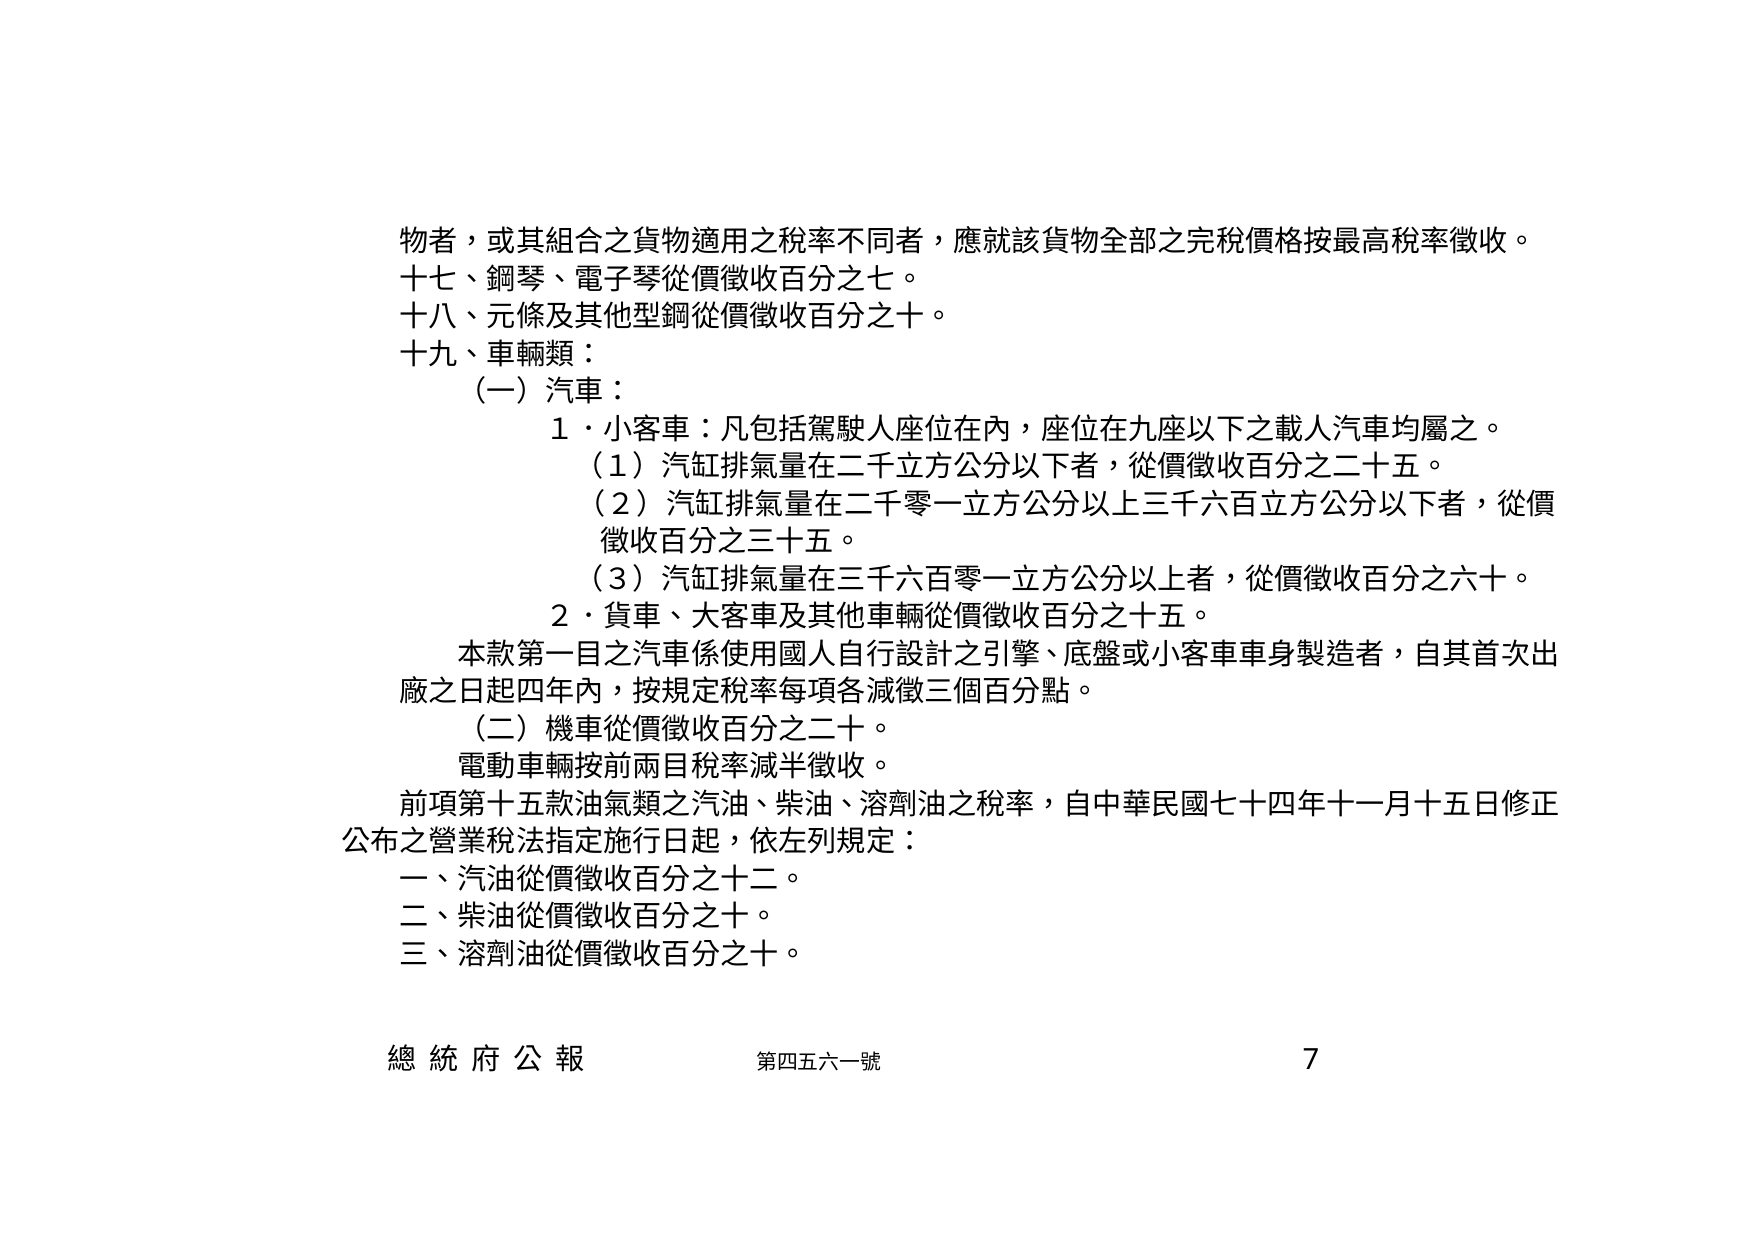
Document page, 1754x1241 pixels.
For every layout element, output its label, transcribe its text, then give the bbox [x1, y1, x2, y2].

text （２）汽缸排氣量在二千零一立方公分以上三千六百立方公分以下者，從價徵收百分之三十五。 [428, 484, 1559, 559]
text 二、柴油從價徵收百分之十。 [399, 897, 1559, 934]
text （一）汽車： [341, 372, 1559, 409]
text １．小客車：凡包括駕駛人座位在內，座位在九座以下之載人汽車均屬之。 [428, 409, 1559, 447]
text （二）機車從價徵收百分之二十。 [341, 709, 1559, 747]
text 十七、鋼琴、電子琴從價徵收百分之七。 [341, 259, 1559, 297]
text （１）汽缸排氣量在二千立方公分以下者，從價徵收百分之二十五。 [370, 447, 1559, 484]
text 三、溶劑油從價徵收百分之十。 [399, 934, 1559, 972]
text 一、汽油從價徵收百分之十二。 [399, 859, 1559, 897]
text 前項第十五款油氣類之汽油、柴油、溶劑油之稅率，自中華民國七十四年十一月十五日修正公布之營業稅法指定施行日起，依左列規定： [341, 784, 1559, 859]
text 電動車輛按前兩目稅率減半徵收。 [341, 747, 1559, 784]
text 本款第一目之汽車係使用國人自行設計之引擎、底盤或小客車車身製造者，自其首次出廠之日起四年內，按規定稅率每項各減徵三個百分點。 [399, 634, 1559, 709]
text 十九、車輛類： [341, 334, 1559, 372]
text （３）汽缸排氣量在三千六百零一立方公分以上者，從價徵收百分之六十。 [370, 559, 1559, 597]
text 物者，或其組合之貨物適用之稅率不同者，應就該貨物全部之完稅價格按最高稅率徵收。 [399, 222, 1559, 259]
text ２．貨車、大客車及其他車輛從價徵收百分之十五。 [428, 597, 1559, 634]
text 十八、元條及其他型鋼從價徵收百分之十。 [341, 297, 1559, 334]
